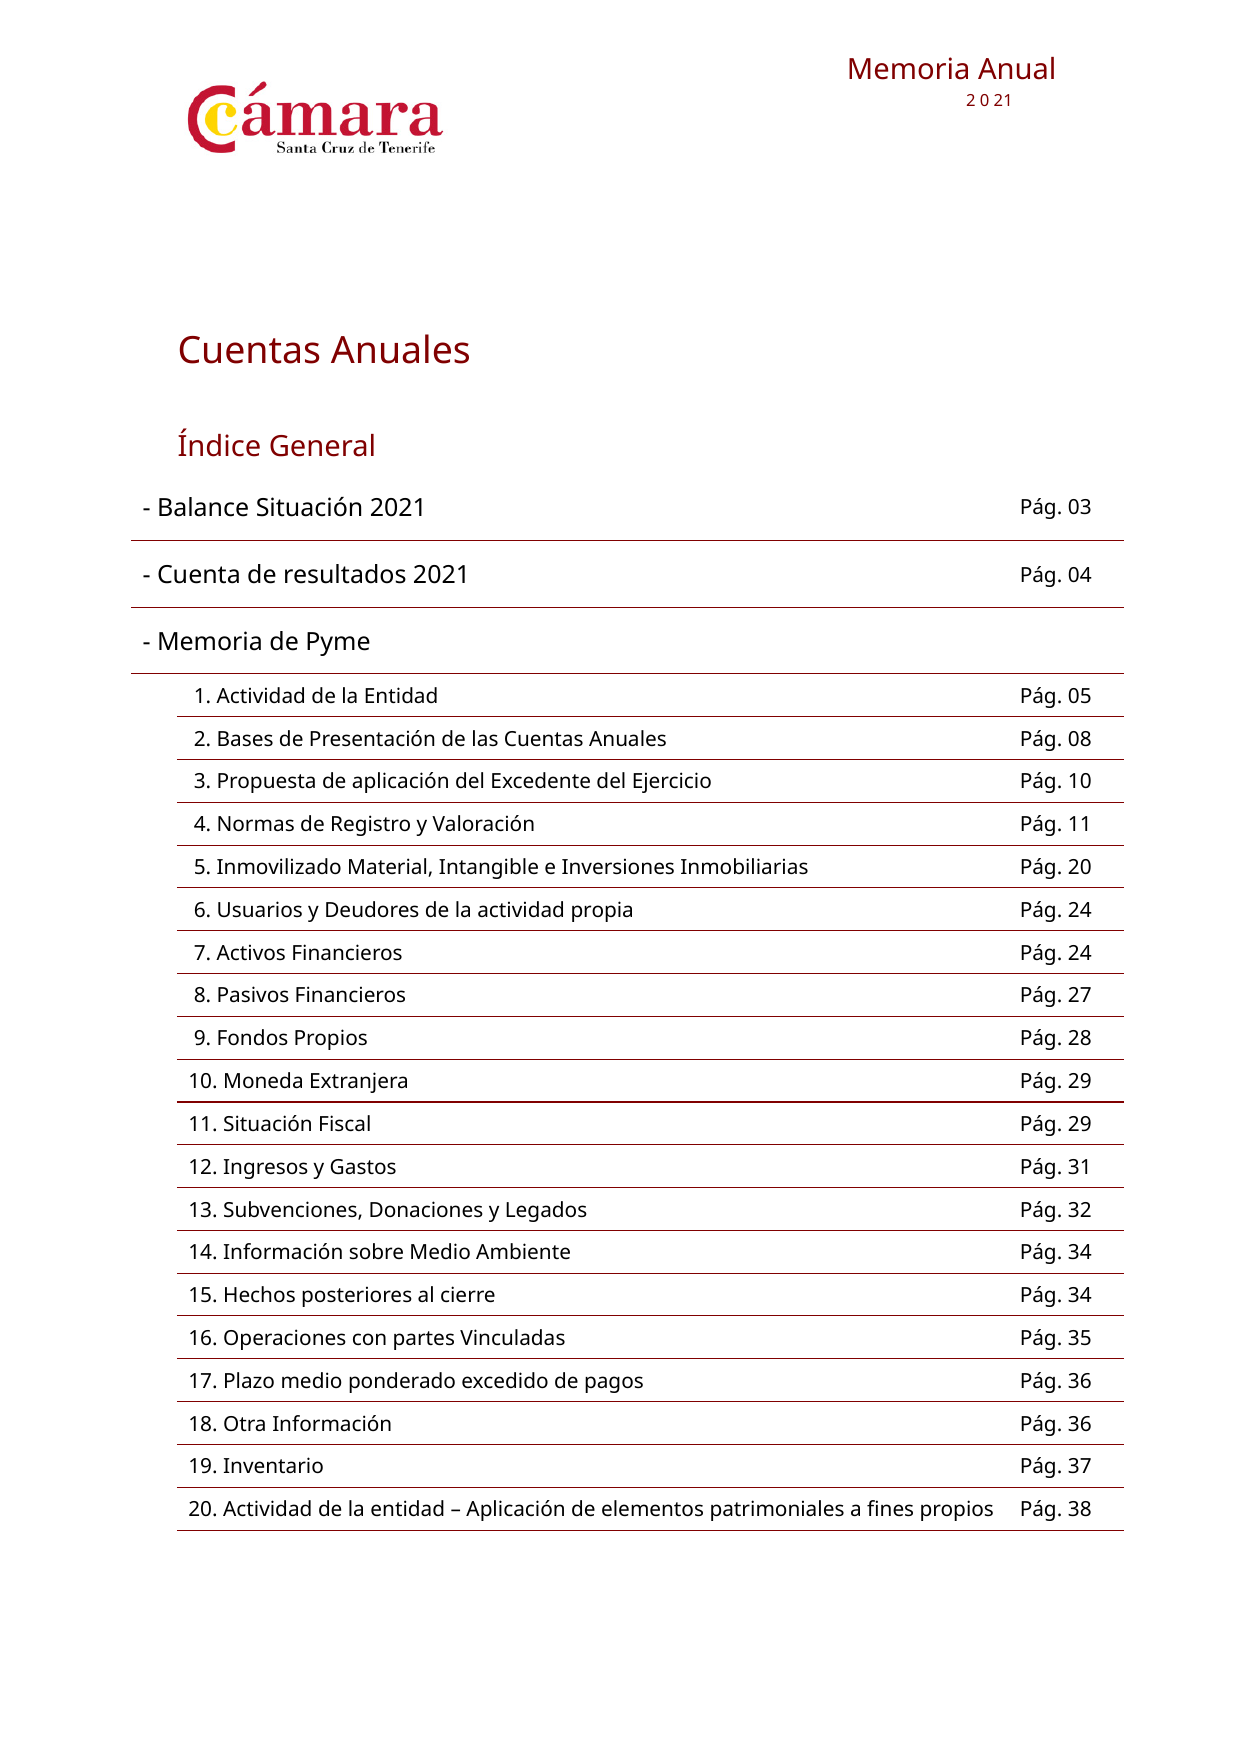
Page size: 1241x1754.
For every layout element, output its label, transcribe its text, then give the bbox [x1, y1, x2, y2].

table_cell 12. Ingresos y Gastos [177, 1145, 1008, 1187]
table_cell 7. Activos Financieros [177, 931, 1008, 973]
table_cell [1008, 608, 1124, 673]
table_cell 18. Otra Información [177, 1402, 1008, 1444]
table_cell Pág. 04 [1008, 541, 1124, 607]
table_cell Pág. 24 [1008, 931, 1124, 973]
table_cell [131, 1273, 177, 1315]
table_cell Pág. 36 [1008, 1402, 1124, 1444]
table_cell [131, 973, 177, 1016]
table_cell [131, 1530, 177, 1572]
table_cell [131, 887, 177, 930]
table_cell [131, 716, 177, 759]
table_cell 17. Plazo medio ponderado excedido de pagos [177, 1359, 1008, 1401]
text Índice General [46, 473, 1124, 1691]
table_cell Pág. 29 [1008, 1060, 1124, 1101]
table_cell 11. Situación Fiscal [177, 1103, 1008, 1144]
table_cell Pág. 28 [1008, 1017, 1124, 1058]
table_cell Pág. 36 [1008, 1359, 1124, 1401]
table_cell 6. Usuarios y Deudores de la actividad propia [177, 888, 1008, 930]
table_cell [131, 802, 177, 844]
table_cell Pág. 38 [1008, 1488, 1124, 1529]
table_cell Pág. 11 [1008, 803, 1124, 844]
table_cell 3. Propuesta de aplicación del Excedente del Ejercicio [177, 760, 1008, 802]
table_cell [131, 1315, 177, 1358]
table_cell [131, 845, 177, 887]
table_cell [131, 1358, 177, 1401]
table_cell Pág. 27 [1008, 974, 1124, 1016]
table_cell 2. Bases de Presentación de las Cuentas Anuales [177, 717, 1008, 759]
table_cell Pág. 31 [1008, 1145, 1124, 1187]
table_cell [131, 1487, 177, 1529]
table_cell 8. Pasivos Financieros [177, 974, 1008, 1016]
table_cell 5. Inmovilizado Material, Intangible e Inversiones Inmobiliarias [177, 846, 1008, 887]
table_cell 20. Actividad de la entidad – Aplicación de elementos patrimoniales a fines propios [177, 1488, 1008, 1529]
table_cell [131, 1401, 177, 1444]
table_cell [131, 1016, 177, 1058]
table_cell [177, 1531, 1008, 1572]
table_cell 15. Hechos posteriores al cierre [177, 1274, 1008, 1315]
table_cell [131, 1101, 177, 1144]
table_cell 10. Moneda Extranjera [177, 1060, 1008, 1101]
table_cell - Cuenta de resultados 2021 [131, 541, 1008, 607]
table_cell [131, 759, 177, 802]
table_cell 16. Operaciones con partes Vinculadas [177, 1316, 1008, 1358]
table_cell Pág. 32 [1008, 1188, 1124, 1230]
table_cell Pág. 24 [1008, 888, 1124, 930]
table_cell [131, 1059, 177, 1101]
table_cell [131, 1230, 177, 1273]
table_cell 13. Subvenciones, Donaciones y Legados [177, 1188, 1008, 1230]
table_cell Pág. 34 [1008, 1274, 1124, 1315]
text Índice General [177, 426, 1063, 465]
text Cuentas Anuales [177, 324, 1063, 375]
table_cell Pág. 37 [1008, 1445, 1124, 1487]
table_cell [131, 1444, 177, 1487]
table_cell [131, 1187, 177, 1230]
table_header Pág. 03 [1008, 473, 1124, 540]
table_cell 19. Inventario [177, 1445, 1008, 1487]
table_cell 1. Actividad de la Entidad [177, 674, 1008, 716]
table_cell Pág. 35 [1008, 1316, 1124, 1358]
table_cell 14. Información sobre Medio Ambiente [177, 1231, 1008, 1273]
table_cell [131, 674, 177, 716]
table_cell - Memoria de Pyme [131, 608, 1008, 673]
table_cell Pág. 08 [1008, 717, 1124, 759]
table_cell Pág. 05 [1008, 674, 1124, 716]
table_cell 4. Normas de Registro y Valoración [177, 803, 1008, 844]
table_cell Pág. 20 [1008, 846, 1124, 887]
table_cell [131, 930, 177, 973]
table_cell Pág. 34 [1008, 1231, 1124, 1273]
table_cell Pág. 29 [1008, 1103, 1124, 1144]
table_cell Pág. 10 [1008, 760, 1124, 802]
table_cell [131, 1144, 177, 1187]
table_header - Balance Situación 2021 [131, 473, 1008, 540]
table_cell 9. Fondos Propios [177, 1017, 1008, 1058]
table_cell [1008, 1531, 1124, 1572]
